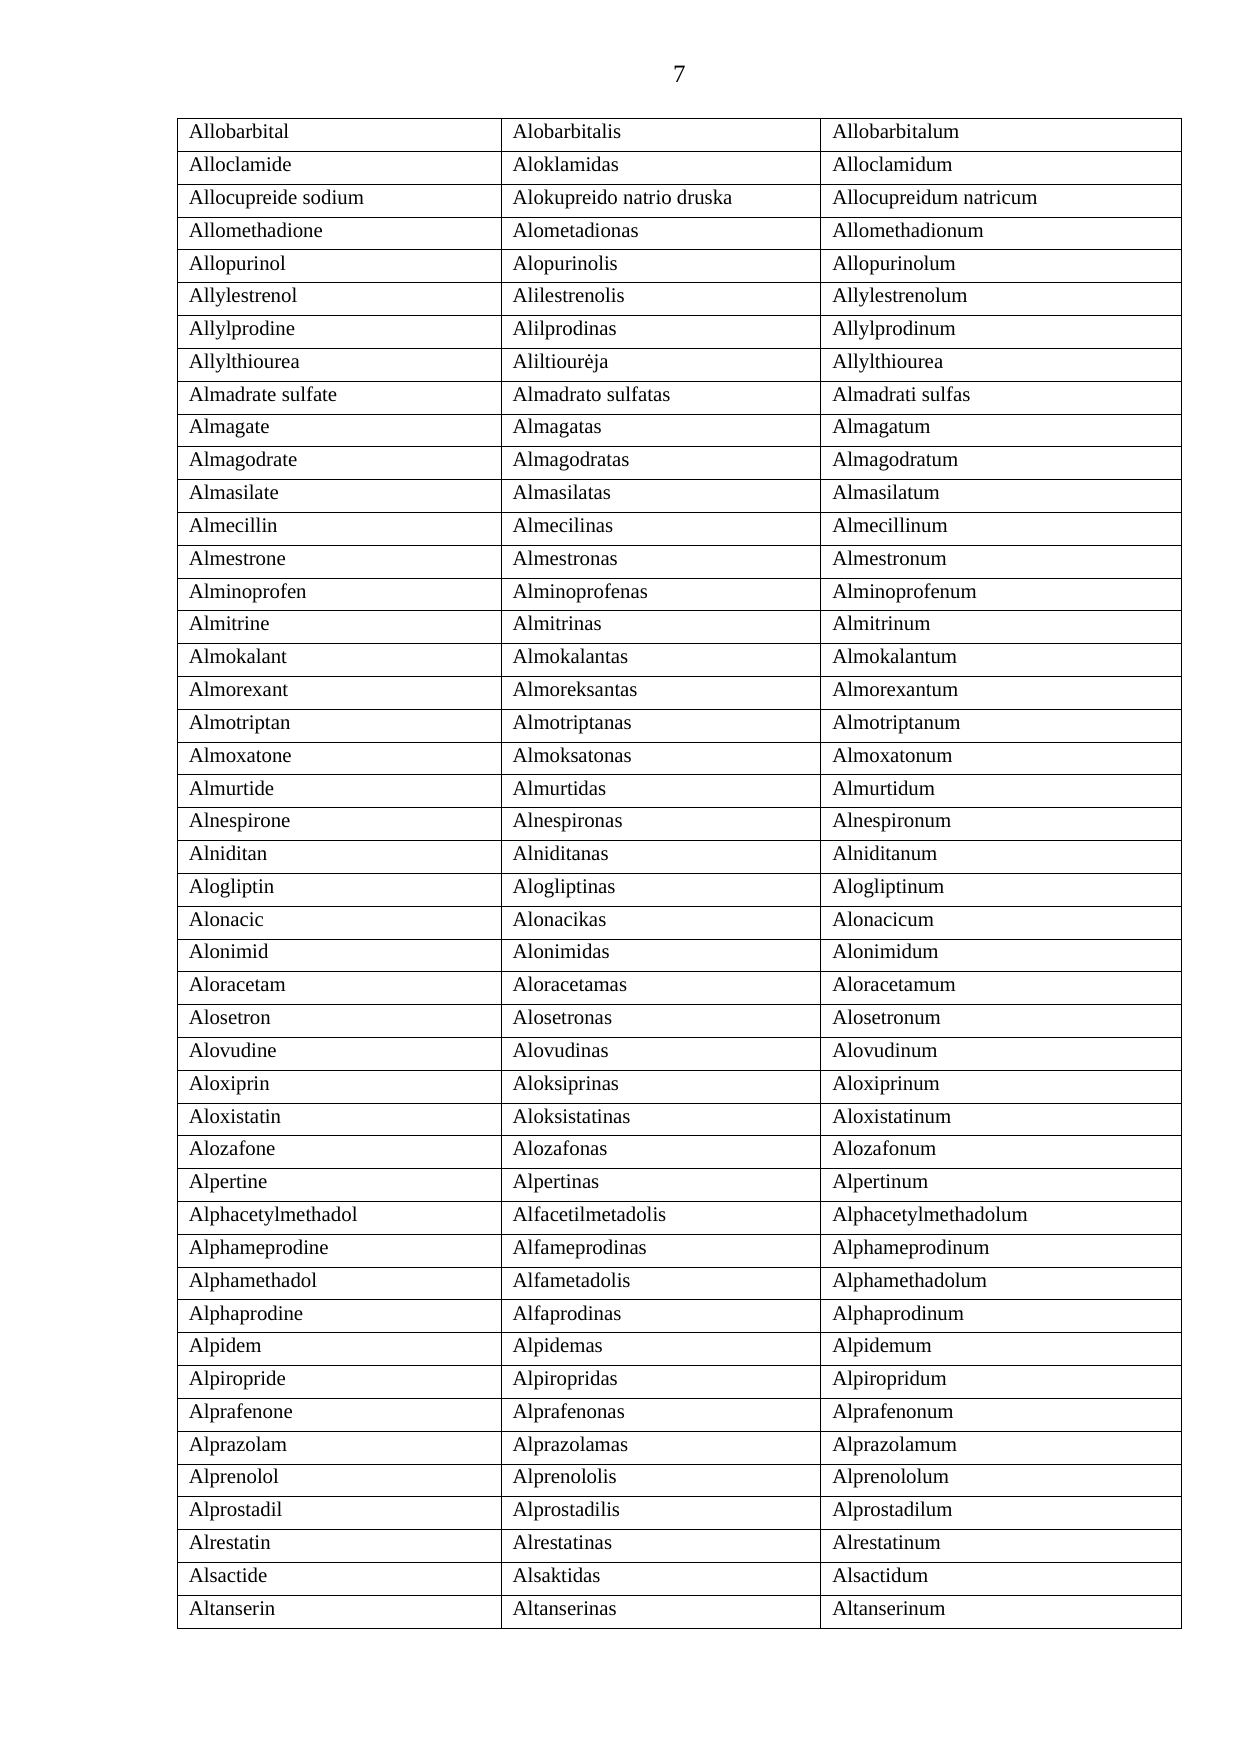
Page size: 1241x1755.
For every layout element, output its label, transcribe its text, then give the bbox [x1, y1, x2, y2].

table_cell Aliltiourėja [502, 349, 820, 381]
table_cell Alometadionas [502, 218, 820, 249]
table_cell Almadrati sulfas [821, 382, 1181, 413]
table_cell Allopurinol [178, 250, 501, 282]
table_cell Alminoprofen [178, 579, 501, 610]
table_cell Almadrate sulfate [178, 382, 501, 413]
table_cell Allylestrenolum [821, 283, 1181, 315]
table_cell Alprostadilum [821, 1497, 1181, 1529]
table_cell Alprazolamas [502, 1432, 820, 1463]
table_cell Almestrone [178, 546, 501, 577]
table_cell Almoksatonas [502, 743, 820, 774]
table_cell Almecilinas [502, 513, 820, 545]
table_cell Alprostadil [178, 1497, 501, 1529]
table_cell Almurtidas [502, 775, 820, 807]
table_cell Alphamethadol [178, 1268, 501, 1299]
table_cell Alrestatinum [821, 1530, 1181, 1562]
table_cell Allomethadionum [821, 218, 1181, 249]
table_cell Aloxiprin [178, 1071, 501, 1102]
table_cell Alonacicum [821, 907, 1181, 938]
table_cell Almecillin [178, 513, 501, 545]
table_cell Altanserinas [502, 1596, 820, 1627]
table_cell Almoxatone [178, 743, 501, 774]
table_cell Almagodrate [178, 447, 501, 479]
table_cell Alprostadilis [502, 1497, 820, 1529]
table_cell Alozafonas [502, 1136, 820, 1168]
table_cell Alokupreido natrio druska [502, 185, 820, 217]
table_cell Almecillinum [821, 513, 1181, 545]
table_cell Aloxiprinum [821, 1071, 1181, 1102]
table_cell Allobarbitalum [821, 119, 1181, 151]
table_cell Alosetronum [821, 1005, 1181, 1037]
table_cell Alilprodinas [502, 316, 820, 348]
table_cell Almasilate [178, 480, 501, 512]
table_cell Alonimidum [821, 940, 1181, 971]
table_cell Alogliptin [178, 874, 501, 906]
table_cell Alfametadolis [502, 1268, 820, 1299]
table_cell Alphameprodinum [821, 1235, 1181, 1267]
table_cell Allylestrenol [178, 283, 501, 315]
table_cell Alprafenonas [502, 1399, 820, 1431]
table_cell Almotriptan [178, 710, 501, 742]
table_cell Alpiropride [178, 1366, 501, 1398]
table_cell Alprenololis [502, 1465, 820, 1496]
table_cell Alogliptinas [502, 874, 820, 906]
table_cell Aloksiprinas [502, 1071, 820, 1102]
table_cell Alniditanum [821, 841, 1181, 873]
table_cell Aloklamidas [502, 152, 820, 184]
table_cell Alsactidum [821, 1563, 1181, 1595]
table_cell Almurtidum [821, 775, 1181, 807]
table_cell Almagatas [502, 415, 820, 446]
table_cell Alphameprodine [178, 1235, 501, 1267]
table_cell Alpertinum [821, 1169, 1181, 1201]
table_cell Almitrinum [821, 611, 1181, 643]
table_cell Almotriptanum [821, 710, 1181, 742]
table_cell Alniditan [178, 841, 501, 873]
table_cell Almagatum [821, 415, 1181, 446]
table_cell Alminoprofenum [821, 579, 1181, 610]
table_cell Alozafone [178, 1136, 501, 1168]
table_cell Almokalantas [502, 644, 820, 676]
table_cell Alpertinas [502, 1169, 820, 1201]
table_cell Alrestatinas [502, 1530, 820, 1562]
table_cell Aloksistatinas [502, 1104, 820, 1135]
table_cell Almurtide [178, 775, 501, 807]
table_cell Alogliptinum [821, 874, 1181, 906]
table_cell Alovudine [178, 1038, 501, 1070]
table_cell Aloracetamas [502, 972, 820, 1004]
table_cell Almasilatas [502, 480, 820, 512]
table_cell Alosetron [178, 1005, 501, 1037]
table_cell Almitrine [178, 611, 501, 643]
table_cell Alopurinolis [502, 250, 820, 282]
table_cell Almokalantum [821, 644, 1181, 676]
table_cell Alniditanas [502, 841, 820, 873]
table_cell Alfacetilmetadolis [502, 1202, 820, 1234]
table_cell Aloracetam [178, 972, 501, 1004]
table_cell Alfaprodinas [502, 1300, 820, 1332]
table_cell Allylthiourea [821, 349, 1181, 381]
table_cell Alprazolamum [821, 1432, 1181, 1463]
table_cell Alpertine [178, 1169, 501, 1201]
table_cell Alonimid [178, 940, 501, 971]
table_cell Almagodratum [821, 447, 1181, 479]
table_cell Alloclamide [178, 152, 501, 184]
table_cell Alphacetylmethadol [178, 1202, 501, 1234]
table_cell Allocupreide sodium [178, 185, 501, 217]
table_cell Allylprodinum [821, 316, 1181, 348]
table_cell Alprazolam [178, 1432, 501, 1463]
table_cell Alsaktidas [502, 1563, 820, 1595]
table_cell Alphaprodinum [821, 1300, 1181, 1332]
table_cell Aloracetamum [821, 972, 1181, 1004]
table_cell Almitrinas [502, 611, 820, 643]
table_cell Almoxatonum [821, 743, 1181, 774]
table_cell Alfameprodinas [502, 1235, 820, 1267]
table_cell Almagate [178, 415, 501, 446]
table_cell Allylthiourea [178, 349, 501, 381]
table_cell Alovudinum [821, 1038, 1181, 1070]
table_cell Alloclamidum [821, 152, 1181, 184]
table_cell Alpidem [178, 1333, 501, 1365]
table_cell Alovudinas [502, 1038, 820, 1070]
table_cell Alnespironum [821, 808, 1181, 840]
table_cell Alosetronas [502, 1005, 820, 1037]
table_cell Almagodratas [502, 447, 820, 479]
table_cell Alonacikas [502, 907, 820, 938]
table_cell Alrestatin [178, 1530, 501, 1562]
table_cell Alpiropridas [502, 1366, 820, 1398]
table_cell Allocupreidum natricum [821, 185, 1181, 217]
table_cell Alsactide [178, 1563, 501, 1595]
table_cell Allopurinolum [821, 250, 1181, 282]
table_cell Alnespironas [502, 808, 820, 840]
table_cell Almestronas [502, 546, 820, 577]
table_cell Aloxistatinum [821, 1104, 1181, 1135]
table_cell Alprafenonum [821, 1399, 1181, 1431]
table_cell Alonacic [178, 907, 501, 938]
table_cell Allomethadione [178, 218, 501, 249]
table_cell Almadrato sulfatas [502, 382, 820, 413]
table_cell Almotriptanas [502, 710, 820, 742]
table_cell Almasilatum [821, 480, 1181, 512]
table_cell Alpidemum [821, 1333, 1181, 1365]
table_cell Almorexantum [821, 677, 1181, 709]
table_cell Almorexant [178, 677, 501, 709]
table_cell Alprenolol [178, 1465, 501, 1496]
table_cell Alozafonum [821, 1136, 1181, 1168]
table_cell Altanserin [178, 1596, 501, 1627]
table_cell Almoreksantas [502, 677, 820, 709]
table_cell Alphaprodine [178, 1300, 501, 1332]
table_cell Alminoprofenas [502, 579, 820, 610]
table_cell Alobarbitalis [502, 119, 820, 151]
table_cell Alpidemas [502, 1333, 820, 1365]
table_cell Alnespirone [178, 808, 501, 840]
table_cell Alonimidas [502, 940, 820, 971]
table_cell Almokalant [178, 644, 501, 676]
table_cell Alphamethadolum [821, 1268, 1181, 1299]
table_cell Alprenololum [821, 1465, 1181, 1496]
table_cell Almestronum [821, 546, 1181, 577]
table_cell Alprafenone [178, 1399, 501, 1431]
table_cell Allylprodine [178, 316, 501, 348]
table_cell Altanserinum [821, 1596, 1181, 1627]
table_cell Aloxistatin [178, 1104, 501, 1135]
table_cell Alpiropridum [821, 1366, 1181, 1398]
table_cell Allobarbital [178, 119, 501, 151]
table_cell Alphacetylmethadolum [821, 1202, 1181, 1234]
table_cell Alilestrenolis [502, 283, 820, 315]
